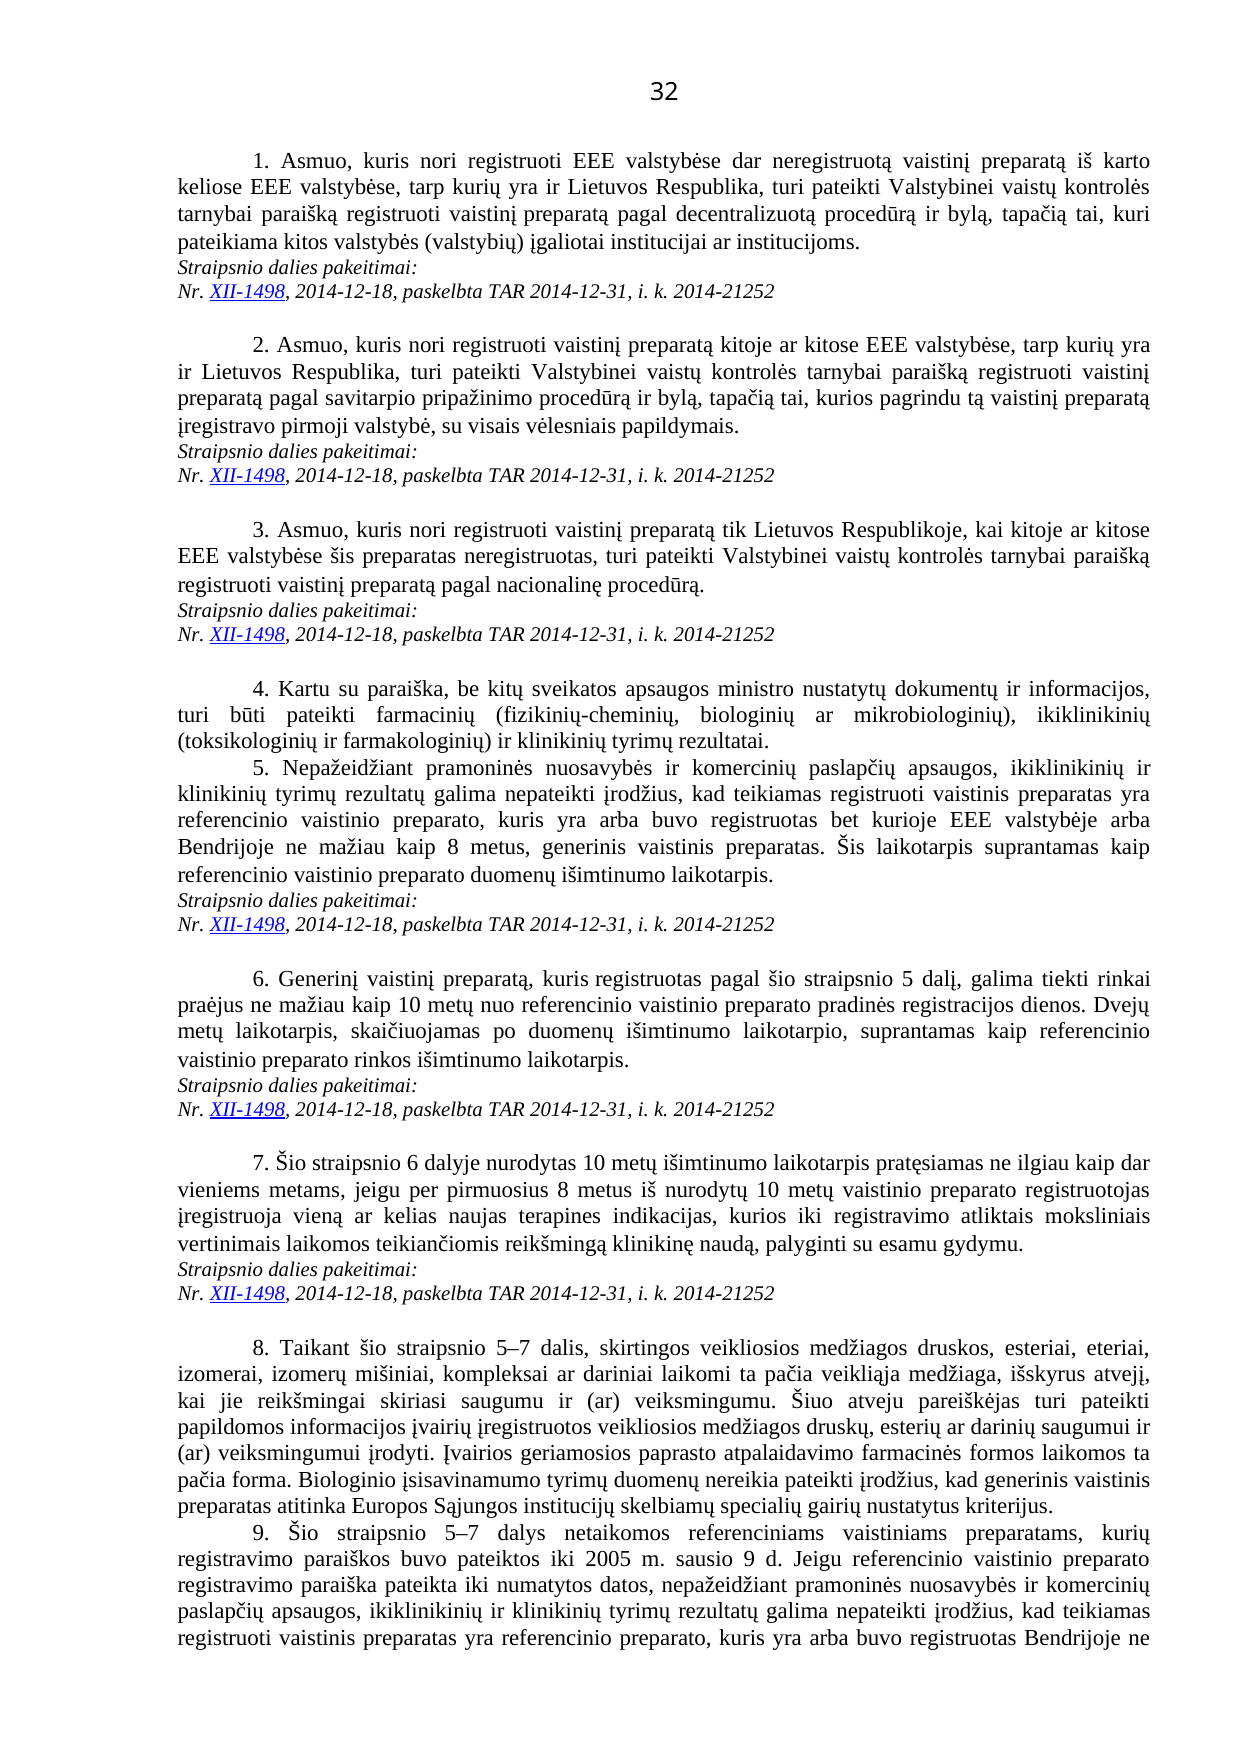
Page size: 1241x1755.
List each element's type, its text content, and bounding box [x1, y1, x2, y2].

text Straipsnio dalies pakeitimai: [177, 1257, 1152, 1281]
text 8. Taikant šio straipsnio 5–7 dalis, skirtingos veikliosios medžiagos druskos, esteriai, eteriai, izomerai, izomerų mišiniai, kompleksai ar dariniai laikomi ta pačia veikliąja medžiaga, išskyrus atvejį, kai jie reikšmingai skiriasi saugumu ir (ar) veiksmingumu. Šiuo atveju pareiškėjas turi pateikti papildomos informacijos įvairių įregistruotos veikliosios medžiagos druskų, esterių ar darinių saugumui ir (ar) veiksmingumui įrodyti. Įvairios geriamosios paprasto atpalaidavimo farmacinės formos laikomos ta pačia forma. Biologinio įsisavinamumo tyrimų duomenų nereikia pateikti įrodžius, kad generinis vaistinis preparatas atitinka Europos Sąjungos institucijų skelbiamų specialių gairių nustatytus kriterijus. [177, 1334, 1152, 1518]
text Nr. XII-1498, 2014-12-18, paskelbta TAR 2014-12-31, i. k. 2014-21252 [177, 622, 1152, 646]
text 3. Asmuo, kuris nori registruoti vaistinį preparatą tik Lietuvos Respublikoje, kai kitoje ar kitose EEE valstybėse šis preparatas neregistruotas, turi pateikti Valstybinei vaistų kontrolės tarnybai paraišką registruoti vaistinį preparatą pagal nacionalinę procedūrą. [177, 516, 1152, 598]
text 1. Asmuo, kuris nori registruoti EEE valstybėse dar neregistruotą vaistinį preparatą iš karto keliose EEE valstybėse, tarp kurių yra ir Lietuvos Respublika, turi pateikti Valstybinei vaistų kontrolės tarnybai paraišką registruoti vaistinį preparatą pagal decentralizuotą procedūrą ir bylą, tapačią tai, kuri pateikiama kitos valstybės (valstybių) įgaliotai institucijai ar institucijoms. [177, 147, 1152, 255]
text 7. Šio straipsnio 6 dalyje nurodytas 10 metų išimtinumo laikotarpis pratęsiamas ne ilgiau kaip dar vieniems metams, jeigu per pirmuosius 8 metus iš nurodytų 10 metų vaistinio preparato registruotojas įregistruoja vieną ar kelias naujas terapines indikacijas, kurios iki registravimo atliktais moksliniais vertinimais laikomos teikiančiomis reikšmingą klinikinę naudą, palyginti su esamu gydymu. [177, 1149, 1152, 1257]
text 4. Kartu su paraiška, be kitų sveikatos apsaugos ministro nustatytų dokumentų ir informacijos, turi būti pateikti farmacinių (fizikinių-cheminių, biologinių ar mikrobiologinių), ikiklinikinių (toksikologinių ir farmakologinių) ir klinikinių tyrimų rezultatai. [177, 674, 1152, 754]
text 2. Asmuo, kuris nori registruoti vaistinį preparatą kitoje ar kitose EEE valstybėse, tarp kurių yra ir Lietuvos Respublika, turi pateikti Valstybinei vaistų kontrolės tarnybai paraišką registruoti vaistinį preparatą pagal savitarpio pripažinimo procedūrą ir bylą, tapačią tai, kurios pagrindu tą vaistinį preparatą įregistravo pirmoji valstybė, su visais vėlesniais papildymais. [177, 332, 1152, 439]
text Straipsnio dalies pakeitimai: [177, 888, 1152, 912]
text 6. Generinį vaistinį preparatą, kuris registruotas pagal šio straipsnio 5 dalį, galima tiekti rinkai praėjus ne mažiau kaip 10 metų nuo referencinio vaistinio preparato pradinės registracijos dienos. Dvejų metų laikotarpis, skaičiuojamas po duomenų išimtinumo laikotarpio, suprantamas kaip referencinio vaistinio preparato rinkos išimtinumo laikotarpis. [177, 965, 1152, 1072]
text Nr. XII-1498, 2014-12-18, paskelbta TAR 2014-12-31, i. k. 2014-21252 [177, 463, 1152, 487]
text Straipsnio dalies pakeitimai: [177, 439, 1152, 463]
text Nr. XII-1498, 2014-12-18, paskelbta TAR 2014-12-31, i. k. 2014-21252 [177, 912, 1152, 936]
text Straipsnio dalies pakeitimai: [177, 598, 1152, 622]
text Nr. XII-1498, 2014-12-18, paskelbta TAR 2014-12-31, i. k. 2014-21252 [177, 1281, 1152, 1305]
text 5. Nepažeidžiant pramoninės nuosavybės ir komercinių paslapčių apsaugos, ikiklinikinių ir klinikinių tyrimų rezultatų galima nepateikti įrodžius, kad teikiamas registruoti vaistinis preparatas yra referencinio vaistinio preparato, kuris yra arba buvo registruotas bet kurioje EEE valstybėje arba Bendrijoje ne mažiau kaip 8 metus, generinis vaistinis preparatas. Šis laikotarpis suprantamas kaip referencinio vaistinio preparato duomenų išimtinumo laikotarpis. [177, 754, 1152, 888]
text Nr. XII-1498, 2014-12-18, paskelbta TAR 2014-12-31, i. k. 2014-21252 [177, 1097, 1152, 1121]
text Straipsnio dalies pakeitimai: [177, 1072, 1152, 1097]
text Straipsnio dalies pakeitimai: [177, 255, 1152, 279]
text Nr. XII-1498, 2014-12-18, paskelbta TAR 2014-12-31, i. k. 2014-21252 [177, 279, 1152, 303]
text 9. Šio straipsnio 5–7 dalys netaikomos referenciniams vaistiniams preparatams, kurių registravimo paraiškos buvo pateiktos iki 2005 m. sausio 9 d. Jeigu referencinio vaistinio preparato registravimo paraiška pateikta iki numatytos datos, nepažeidžiant pramoninės nuosavybės ir komercinių paslapčių apsaugos, ikiklinikinių ir klinikinių tyrimų rezultatų galima nepateikti įrodžius, kad teikiamas registruoti vaistinis preparatas yra referencinio preparato, kuris yra arba buvo registruotas Bendrijoje ne [177, 1518, 1152, 1650]
